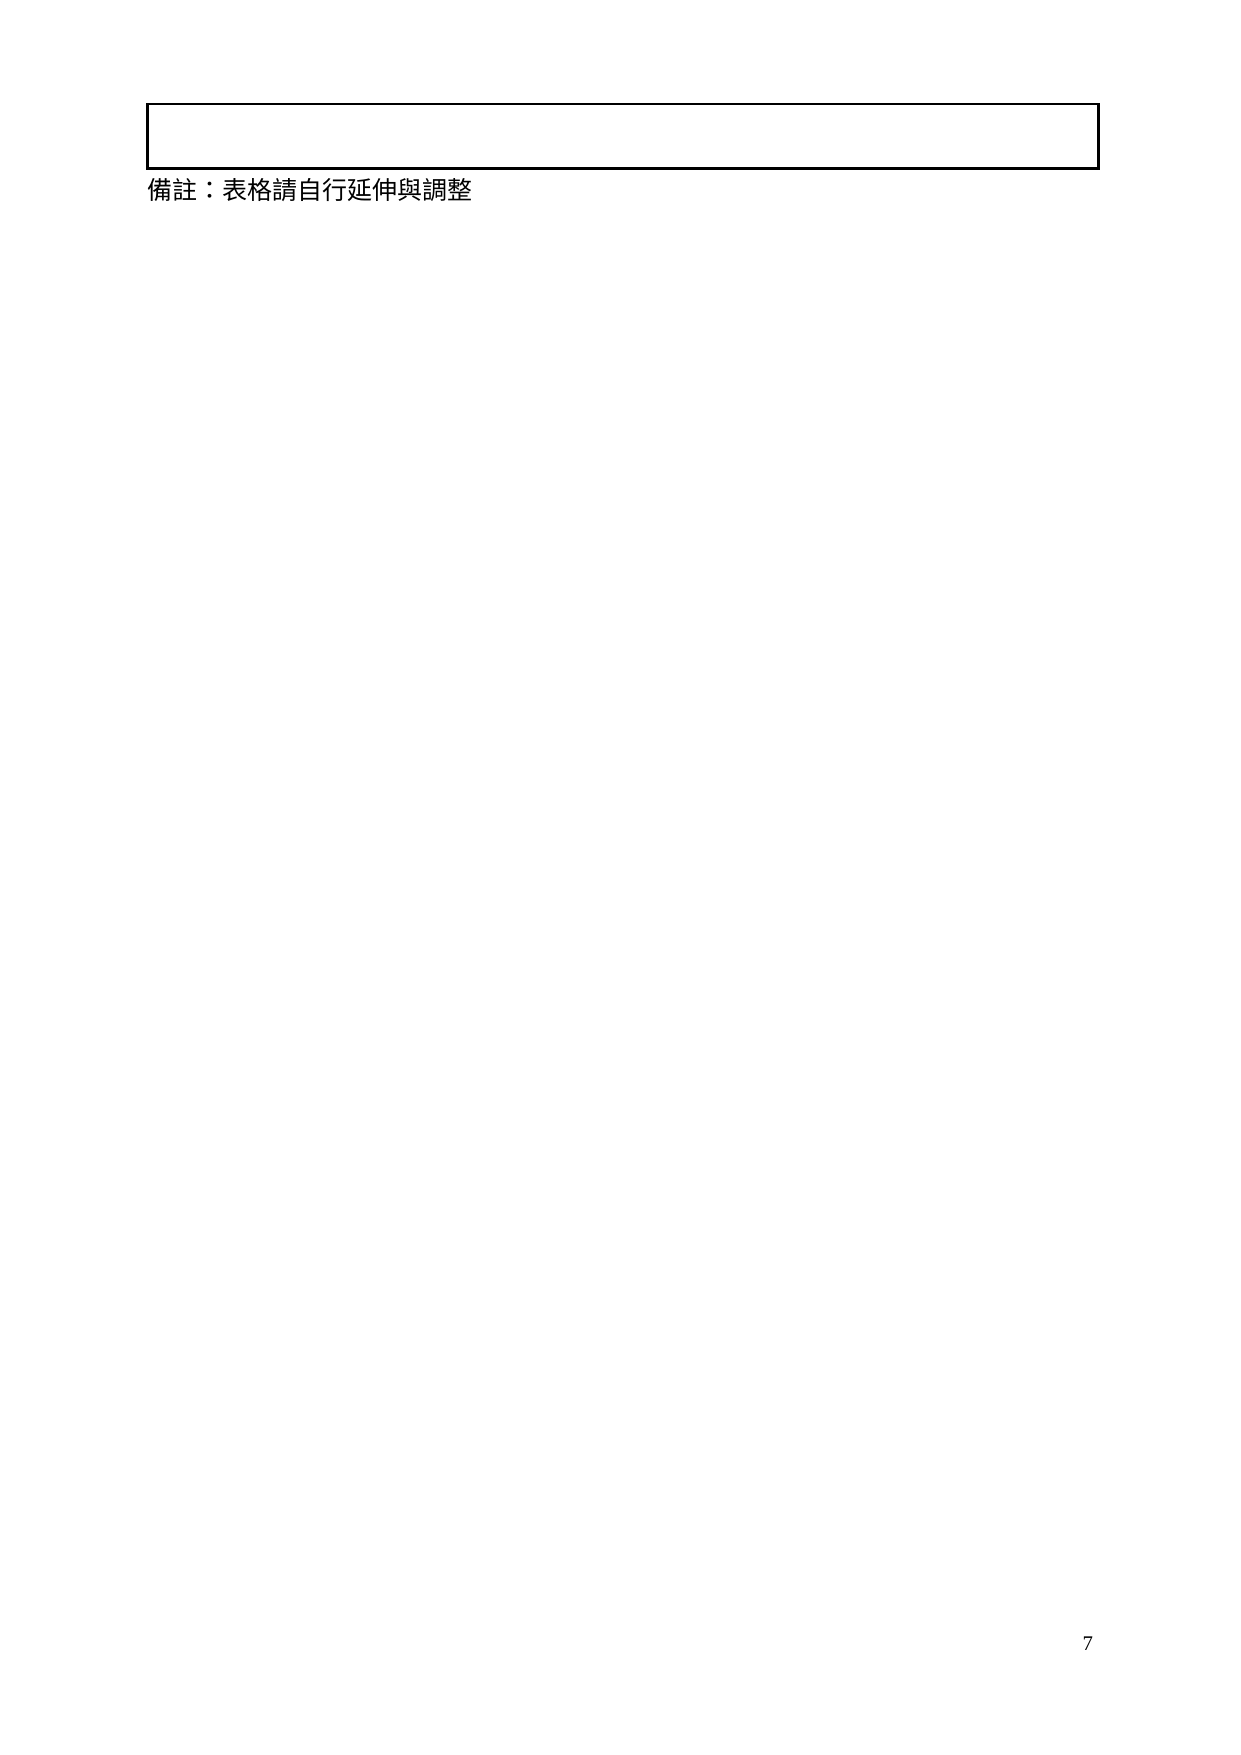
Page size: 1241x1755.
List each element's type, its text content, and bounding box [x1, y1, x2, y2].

text 備註：表格請自行延伸與調整 [148, 170, 1093, 206]
table_cell [149, 105, 1097, 167]
